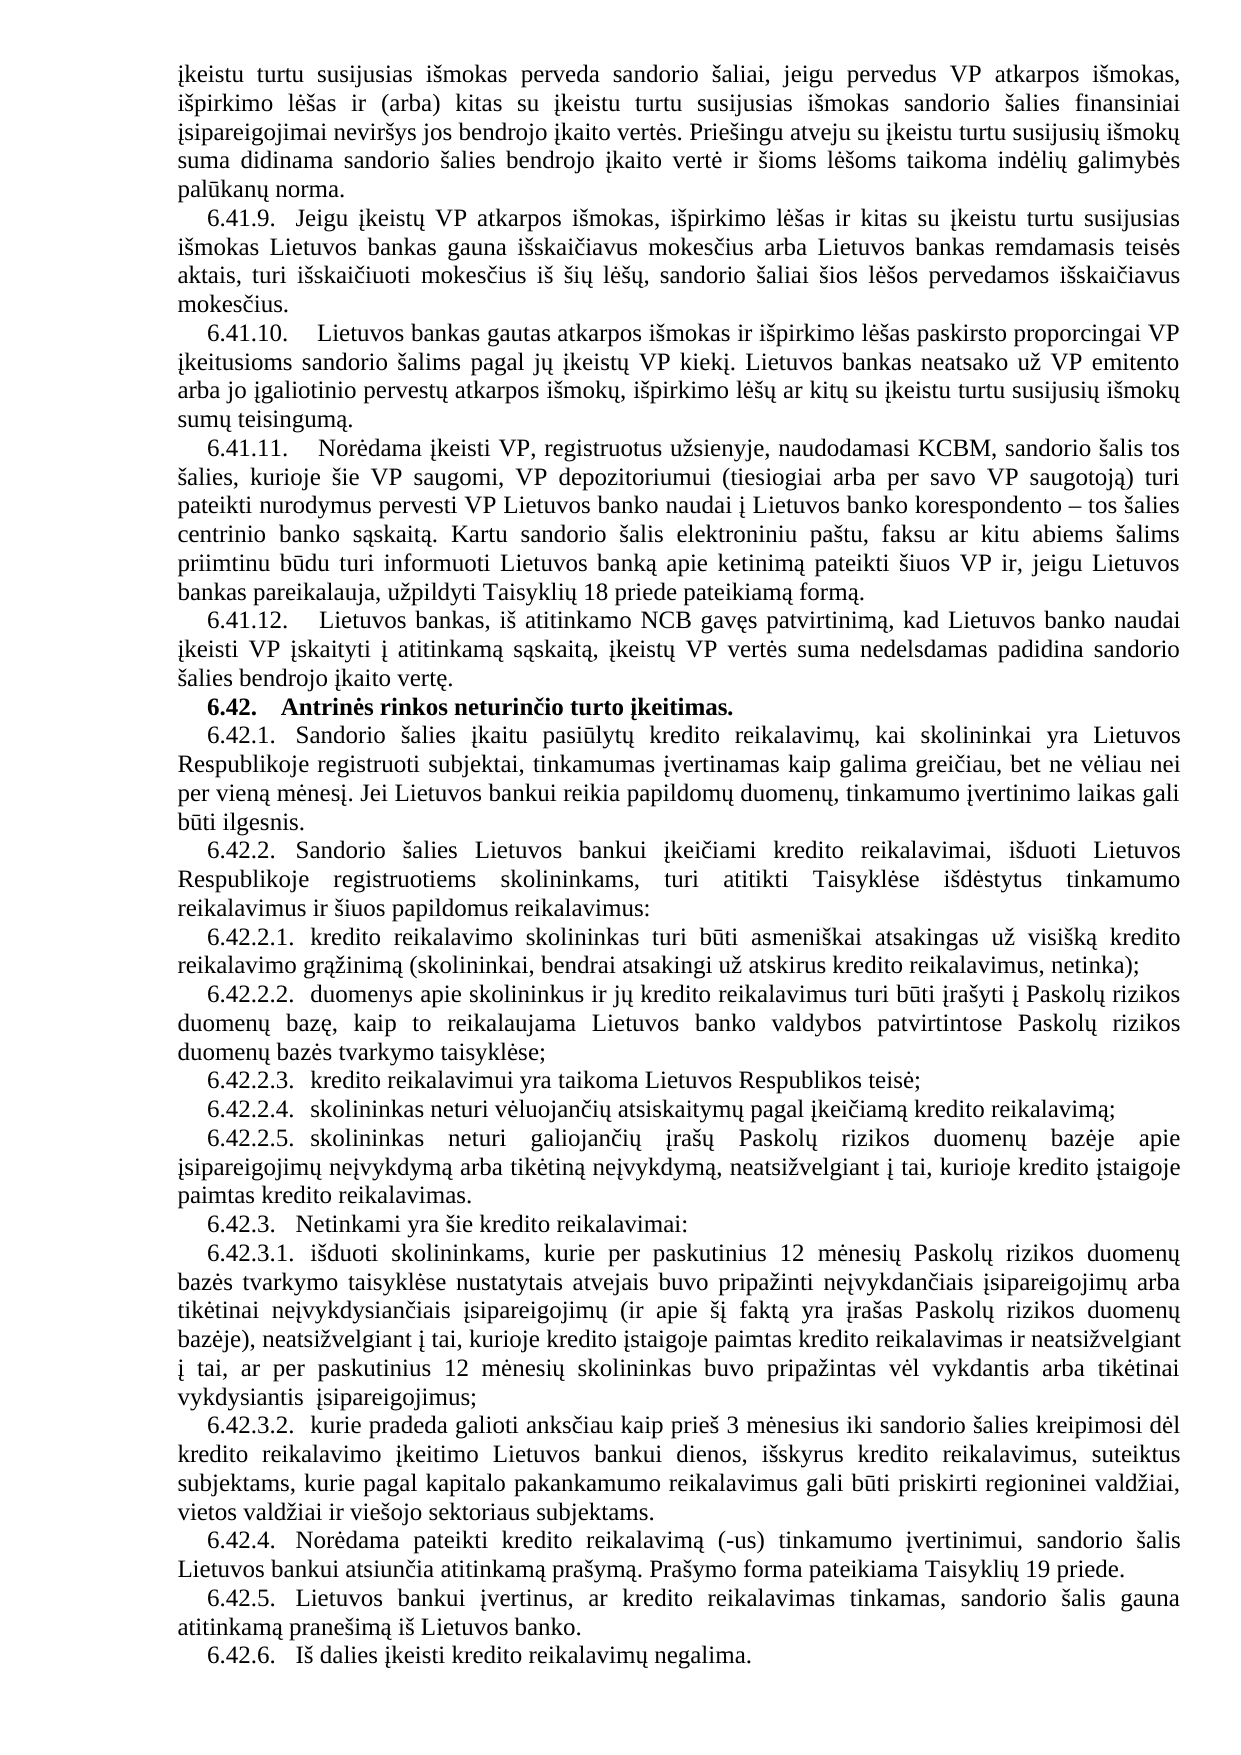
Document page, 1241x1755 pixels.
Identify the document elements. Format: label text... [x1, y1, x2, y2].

text 6.42.2.5. skolininkas neturi galiojančių įrašų Paskolų rizikos duomenų bazėje apie įsipareigojimų neįvykdymą arba tikėtiną neįvykdymą, neatsižvelgiant į tai, kurioje kredito įstaigoje paimtas kredito reikalavimas. [177, 1123, 1181, 1209]
text 6.42.3. Netinkami yra šie kredito reikalavimai: [177, 1209, 1181, 1238]
text 6.42.3.2. kurie pradeda galioti anksčiau kaip prieš 3 mėnesius iki sandorio šalies kreipimosi dėl kredito reikalavimo įkeitimo Lietuvos bankui dienos, išskyrus kredito reikalavimus, suteiktus subjektams, kurie pagal kapitalo pakankamumo reikalavimus gali būti priskirti regioninei valdžiai, vietos valdžiai ir viešojo sektoriaus subjektams. [177, 1410, 1181, 1525]
text 6.42.1. Sandorio šalies įkaitu pasiūlytų kredito reikalavimų, kai skolininkai yra Lietuvos Respublikoje registruoti subjektai, tinkamumas įvertinamas kaip galima greičiau, bet ne vėliau nei per vieną mėnesį. Jei Lietuvos bankui reikia papildomų duomenų, tinkamumo įvertinimo laikas gali būti ilgesnis. [177, 720, 1181, 835]
text 6.41.10. Lietuvos bankas gautas atkarpos išmokas ir išpirkimo lėšas paskirsto proporcingai VP įkeitusioms sandorio šalims pagal jų įkeistų VP kiekį. Lietuvos bankas neatsako už VP emitento arba jo įgaliotinio pervestų atkarpos išmokų, išpirkimo lėšų ar kitų su įkeistu turtu susijusių išmokų sumų teisingumą. [177, 318, 1181, 433]
text 6.42.2.2. duomenys apie skolininkus ir jų kredito reikalavimus turi būti įrašyti į Paskolų rizikos duomenų bazę, kaip to reikalaujama Lietuvos banko valdybos patvirtintose Paskolų rizikos duomenų bazės tvarkymo taisyklėse; [177, 979, 1181, 1065]
text 6.42.6. Iš dalies įkeisti kredito reikalavimų negalima. [177, 1640, 1181, 1669]
text 6.42.2.1. kredito reikalavimo skolininkas turi būti asmeniškai atsakingas už visišką kredito reikalavimo grąžinimą (skolininkai, bendrai atsakingi už atskirus kredito reikalavimus, netinka); [177, 922, 1181, 979]
text 6.42.2.4. skolininkas neturi vėluojančių atsiskaitymų pagal įkeičiamą kredito reikalavimą; [177, 1094, 1181, 1123]
text 6.42. Antrinės rinkos neturinčio turto įkeitimas. [177, 692, 1181, 720]
text 6.42.2.3. kredito reikalavimui yra taikoma Lietuvos Respublikos teisė; [177, 1065, 1181, 1094]
text 6.41.9. Jeigu įkeistų VP atkarpos išmokas, išpirkimo lėšas ir kitas su įkeistu turtu susijusias išmokas Lietuvos bankas gauna išskaičiavus mokesčius arba Lietuvos bankas remdamasis teisės aktais, turi išskaičiuoti mokesčius iš šių lėšų, sandorio šaliai šios lėšos pervedamos išskaičiavus mokesčius. [177, 203, 1181, 318]
text įkeistu turtu susijusias išmokas perveda sandorio šaliai, jeigu pervedus VP atkarpos išmokas, išpirkimo lėšas ir (arba) kitas su įkeistu turtu susijusias išmokas sandorio šalies finansiniai įsipareigojimai neviršys jos bendrojo įkaito vertės. Priešingu atveju su įkeistu turtu susijusių išmokų suma didinama sandorio šalies bendrojo įkaito vertė ir šioms lėšoms taikoma indėlių galimybės palūkanų norma. [177, 59, 1181, 203]
text 6.41.11. Norėdama įkeisti VP, registruotus užsienyje, naudodamasi KCBM, sandorio šalis tos šalies, kurioje šie VP saugomi, VP depozitoriumui (tiesiogiai arba per savo VP saugotoją) turi pateikti nurodymus pervesti VP Lietuvos banko naudai į Lietuvos banko korespondento – tos šalies centrinio banko sąskaitą. Kartu sandorio šalis elektroniniu paštu, faksu ar kitu abiems šalims priimtinu būdu turi informuoti Lietuvos banką apie ketinimą pateikti šiuos VP ir, jeigu Lietuvos bankas pareikalauja, užpildyti Taisyklių 18 priede pateikiamą formą. [177, 433, 1181, 605]
text 6.42.5. Lietuvos bankui įvertinus, ar kredito reikalavimas tinkamas, sandorio šalis gauna atitinkamą pranešimą iš Lietuvos banko. [177, 1583, 1181, 1640]
text 6.42.2. Sandorio šalies Lietuvos bankui įkeičiami kredito reikalavimai, išduoti Lietuvos Respublikoje registruotiems skolininkams, turi atitikti Taisyklėse išdėstytus tinkamumo reikalavimus ir šiuos papildomus reikalavimus: [177, 835, 1181, 922]
text 6.41.12. Lietuvos bankas, iš atitinkamo NCB gavęs patvirtinimą, kad Lietuvos banko naudai įkeisti VP įskaityti į atitinkamą sąskaitą, įkeistų VP vertės suma nedelsdamas padidina sandorio šalies bendrojo įkaito vertę. [177, 605, 1181, 692]
text 6.42.3.1. išduoti skolininkams, kurie per paskutinius 12 mėnesių Paskolų rizikos duomenų bazės tvarkymo taisyklėse nustatytais atvejais buvo pripažinti neįvykdančiais įsipareigojimų arba tikėtinai neįvykdysiančiais įsipareigojimų (ir apie šį faktą yra įrašas Paskolų rizikos duomenų bazėje), neatsižvelgiant į tai, kurioje kredito įstaigoje paimtas kredito reikalavimas ir neatsižvelgiant į tai, ar per paskutinius 12 mėnesių skolininkas buvo pripažintas vėl vykdantis arba tikėtinai vykdysiantis įsipareigojimus; [177, 1238, 1181, 1410]
text 6.42.4. Norėdama pateikti kredito reikalavimą (-us) tinkamumo įvertinimui, sandorio šalis Lietuvos bankui atsiunčia atitinkamą prašymą. Prašymo forma pateikiama Taisyklių 19 priede. [177, 1525, 1181, 1583]
